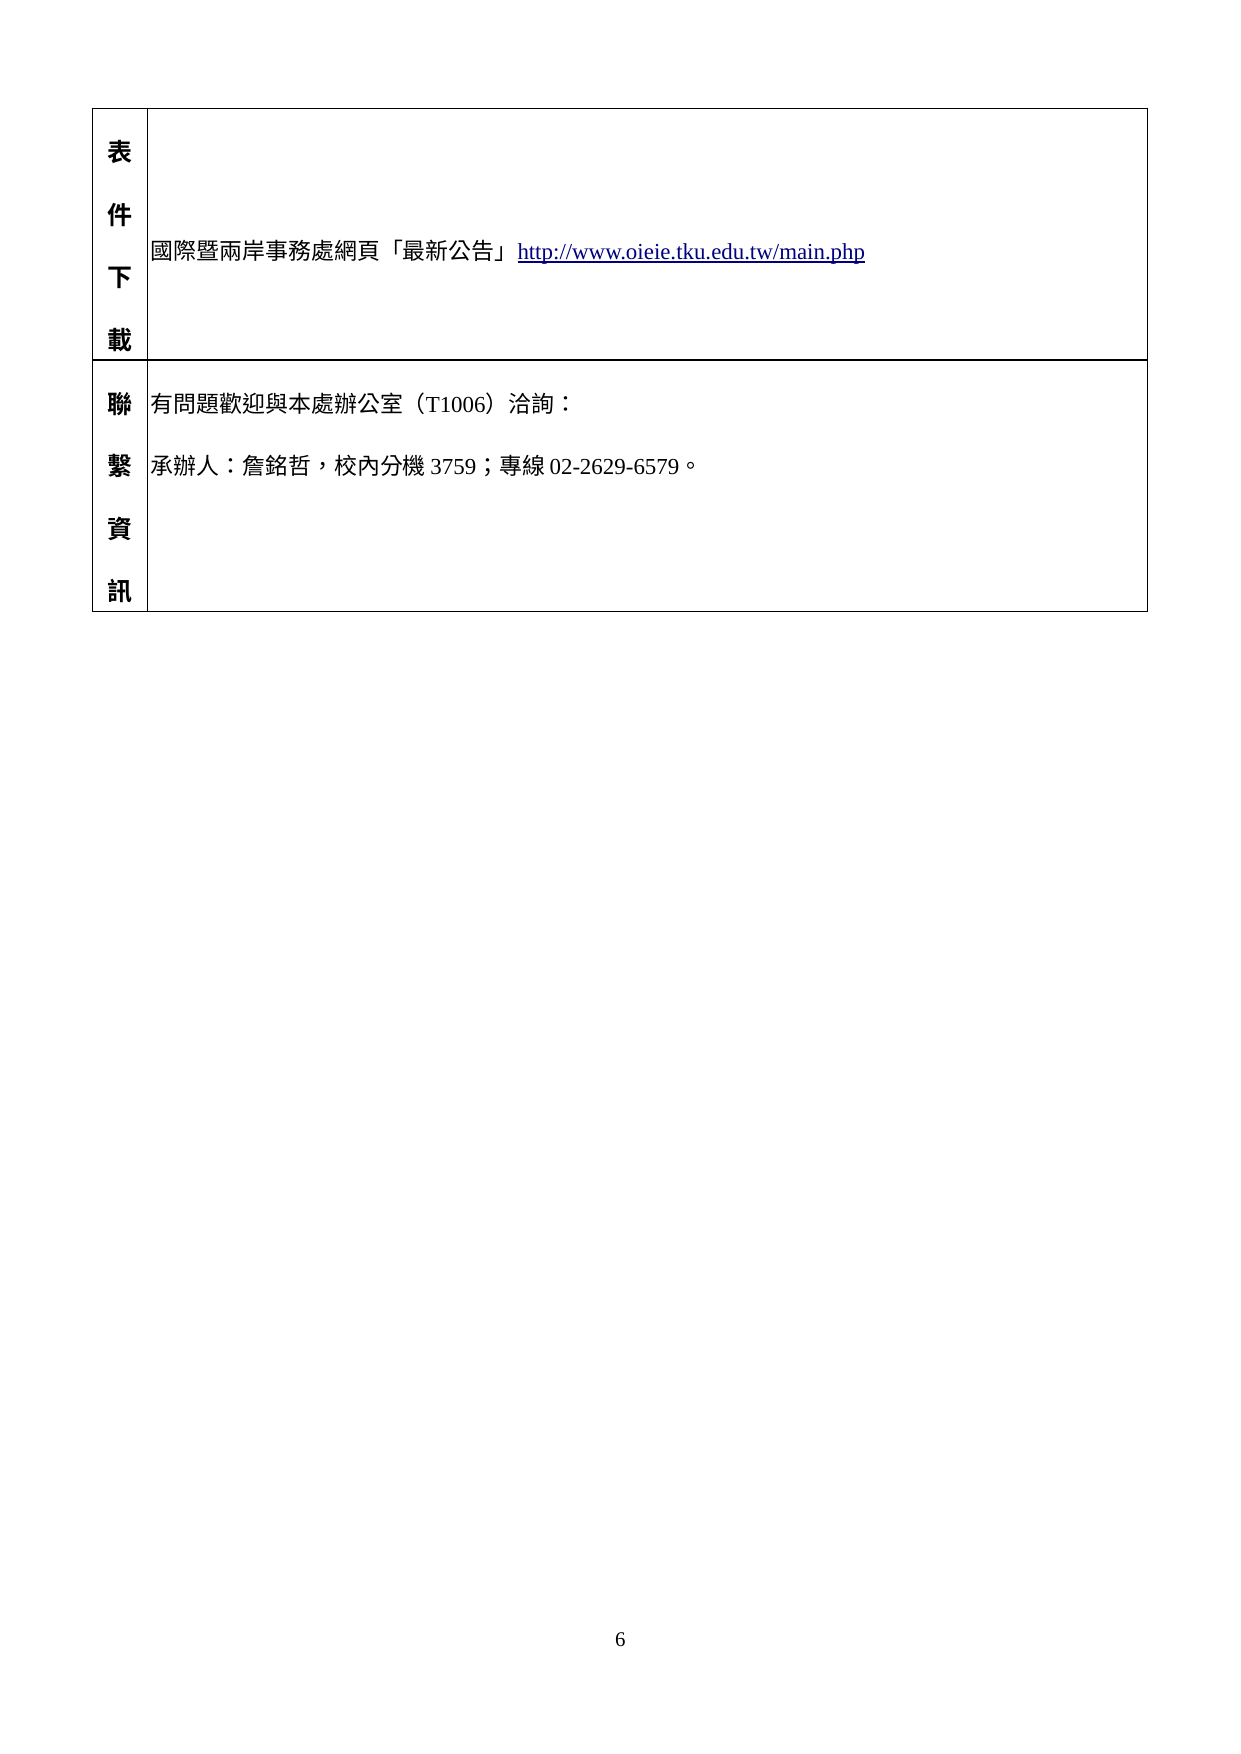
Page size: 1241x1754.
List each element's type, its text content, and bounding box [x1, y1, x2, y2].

table_cell 表件下載 [93, 109, 147, 359]
table_cell 有問題歡迎與本處辦公室（T1006）洽詢： 承辦人：詹銘哲，校內分機3759；專線02-2629-6579。 [148, 361, 1147, 611]
table_cell 聯繫資訊 [93, 361, 147, 611]
table_cell 國際暨兩岸事務處網頁「最新公告」http://www.oieie.tku.edu.tw/main.php [148, 109, 1147, 359]
